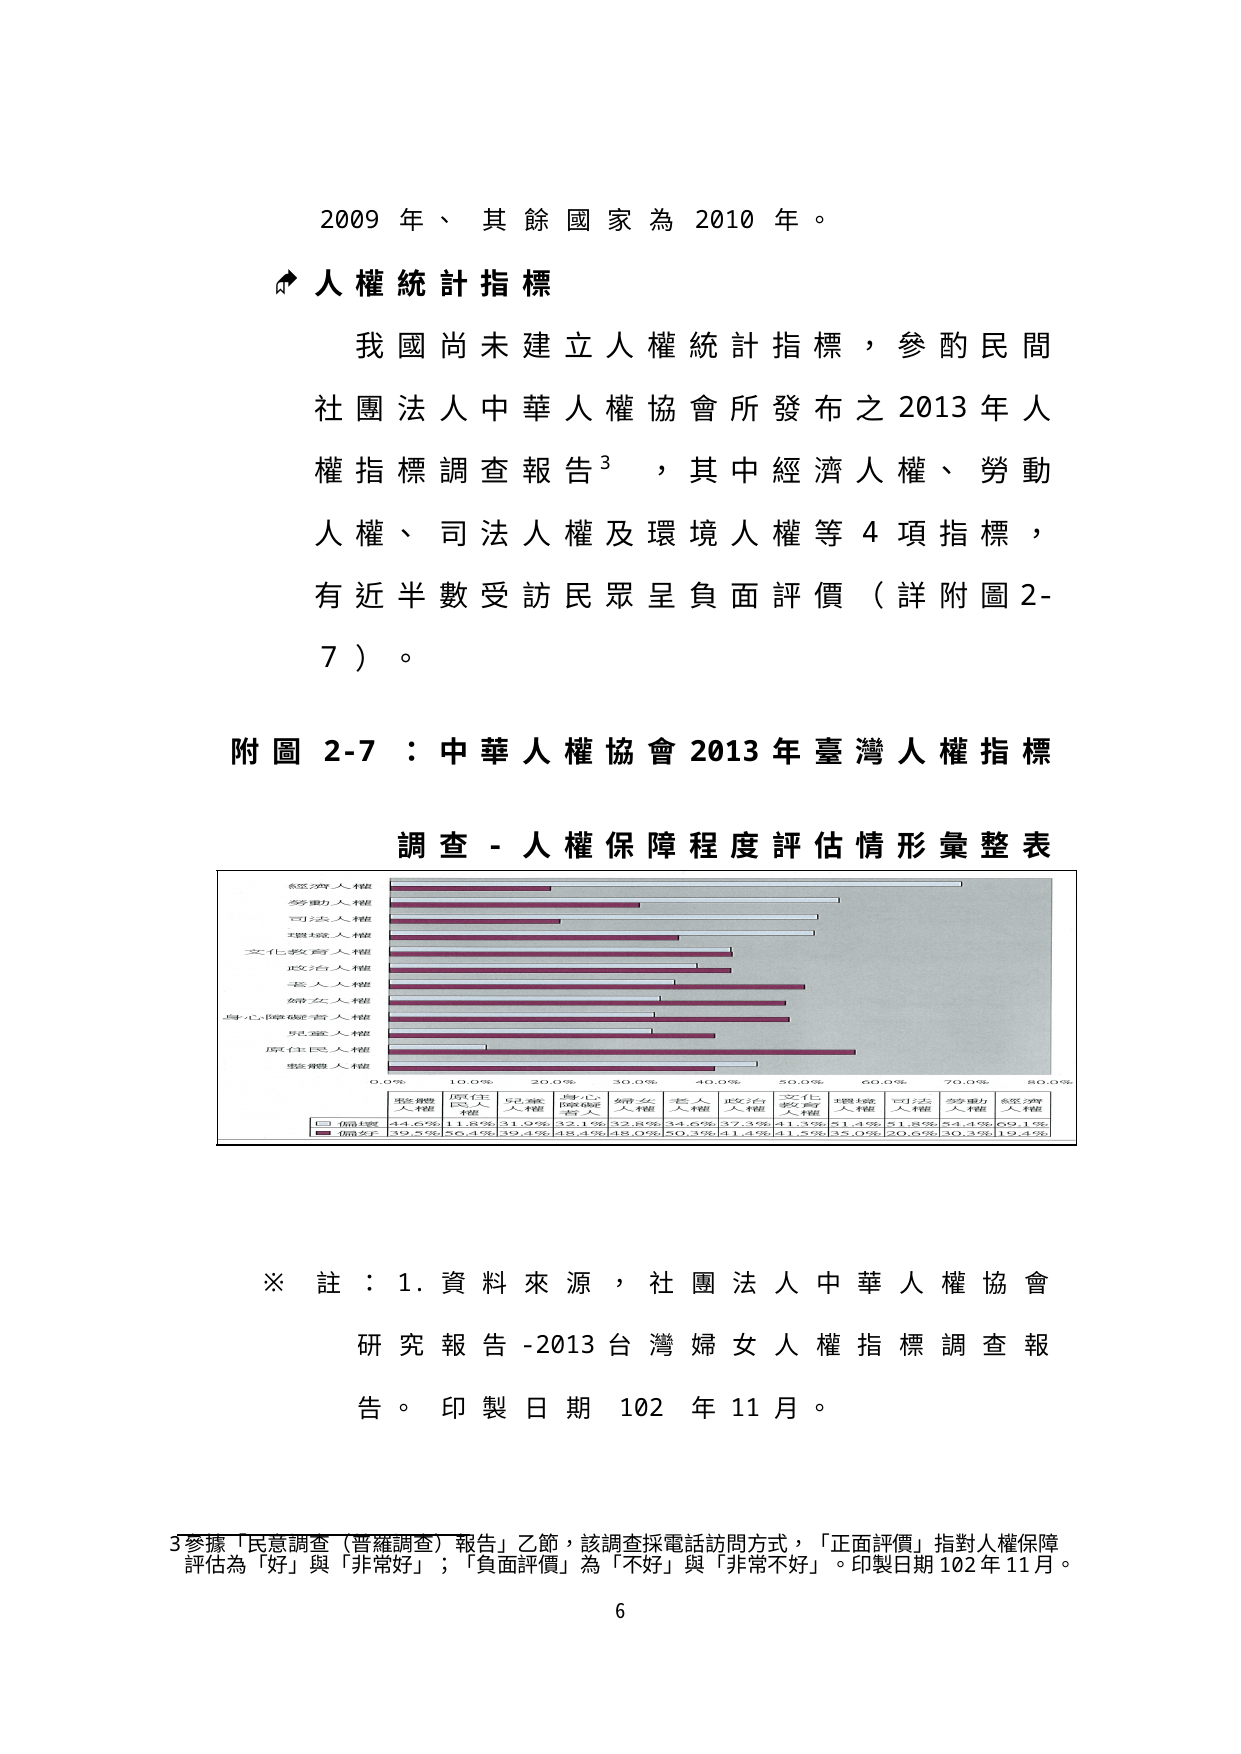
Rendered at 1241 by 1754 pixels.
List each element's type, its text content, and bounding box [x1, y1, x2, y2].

text 人權統計指標 [242, 240, 1058, 302]
text 我國尚未建立人權統計指標，參酌民間社團法人中華人權協會所發布之2013年人權指標調查報告，其中經濟人權、勞動人權、司法人權及環境人權等4項指標，有近半數受訪民眾呈負面評價（詳附圖2-7）。 [271, 302, 1058, 677]
text 2009年、其餘國家為2010年。 [183, 177, 1058, 240]
text 參據「民意調查（普羅調查）報告」乙節，該調查採電話訪問方式，「正面評價」指對人權保障評估為「好」與「非常好」；「負面評價」為「不好」與「非常不好」。印製日期102年11月。 [169, 1535, 1063, 1577]
text ※註：1.資料來源，社團法人中華人權協會研究報告-2013台灣婦女人權指標調查報告。印製日期102年11月。 [209, 1240, 1087, 1427]
text 附圖2-7：中華人權協會2013年臺灣人權指標調查-人權保障程度評估情形彙整表 [218, 677, 1058, 865]
